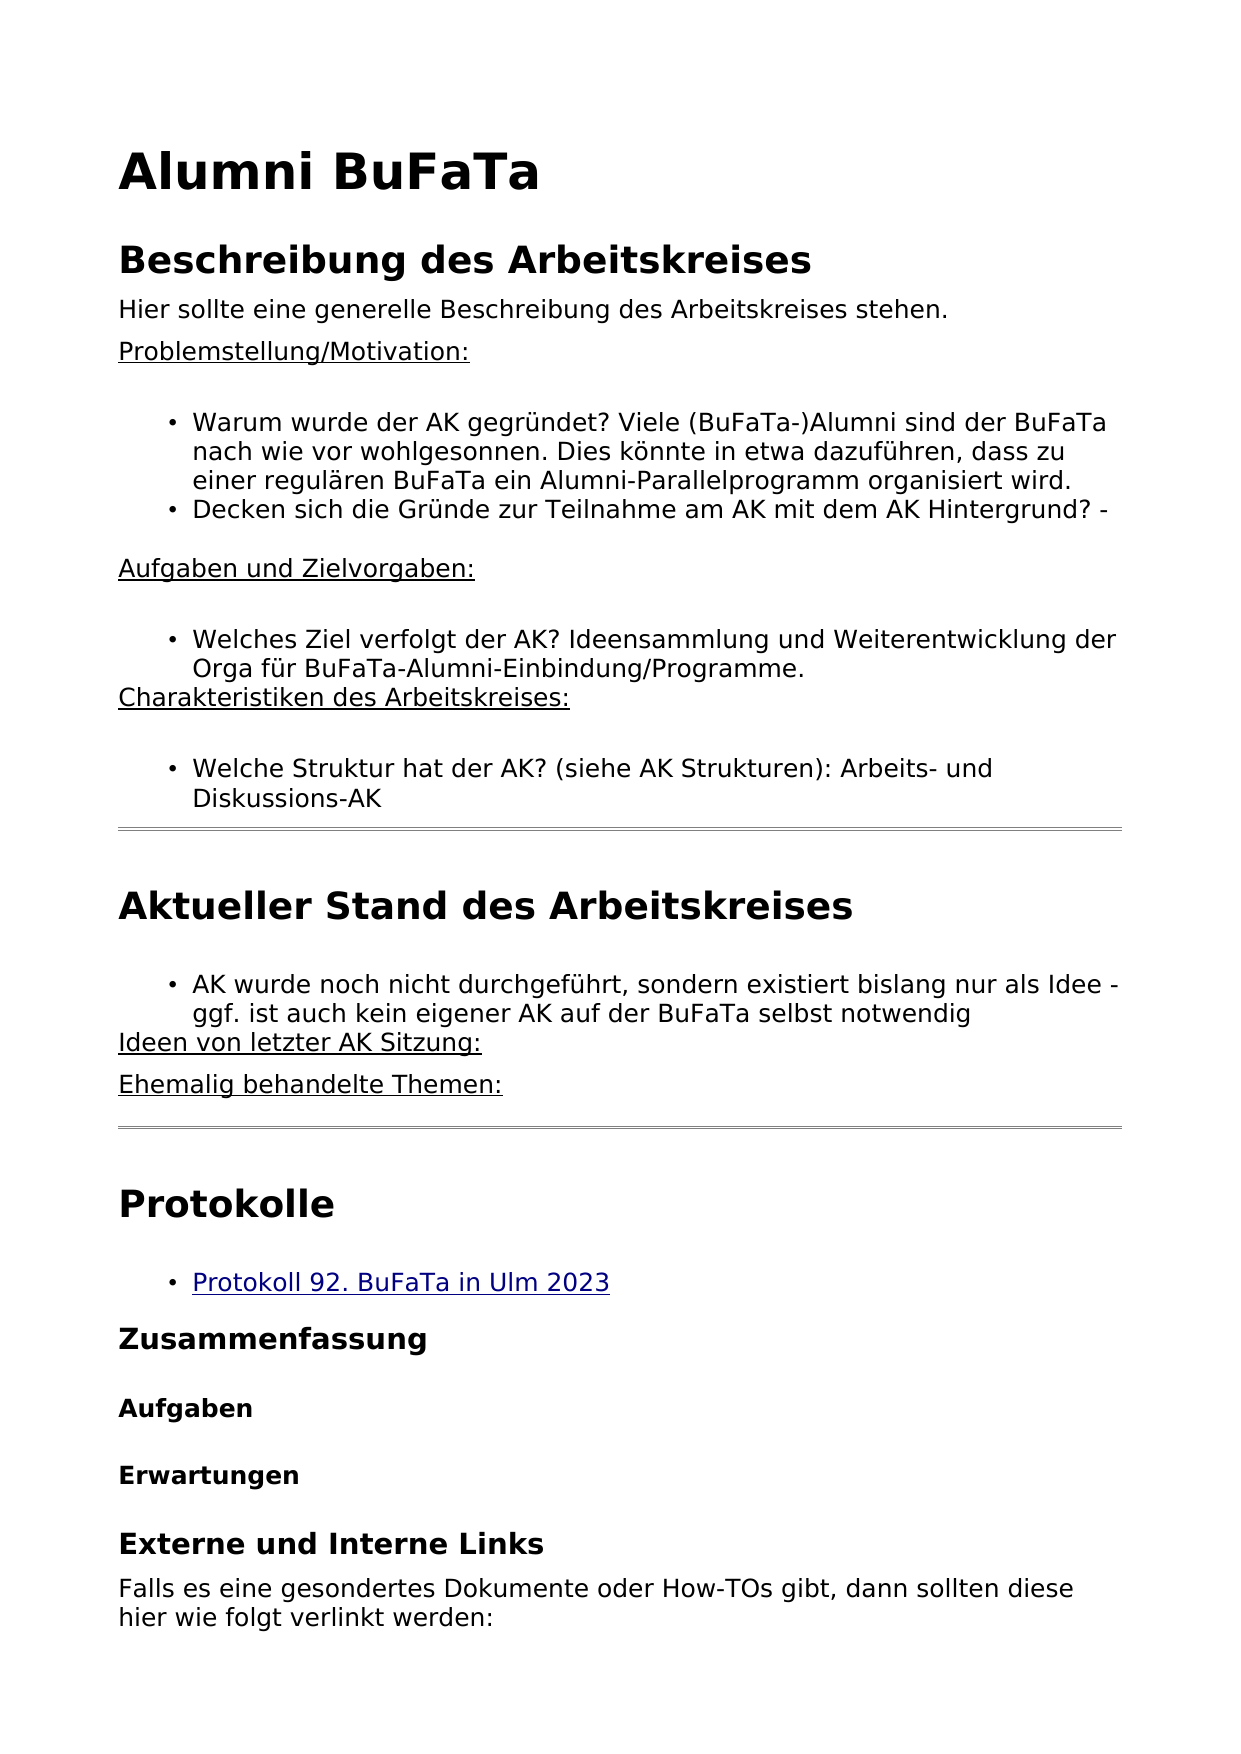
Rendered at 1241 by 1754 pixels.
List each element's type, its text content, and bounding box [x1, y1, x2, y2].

subtitle Aufgaben [118, 1394, 1122, 1423]
list Welches Ziel verfolgt der AK? Ideensammlung und Weiterentwicklung der Orga für BuFaTa-Alumni-Einbindung/Programme. [177, 625, 1122, 683]
text Aufgaben und Zielvorgaben: [118, 554, 1122, 583]
text Falls es eine gesondertes Dokumente oder How-TOs gibt, dann sollten diese hier wie folgt verlinkt werden: [118, 1574, 1122, 1632]
subtitle Zusammenfassung [118, 1323, 1122, 1357]
text Ideen von letzter AK Sitzung: [118, 1028, 1122, 1057]
subtitle Erwartungen [118, 1461, 1122, 1490]
list Decken sich die Gründe zur Teilnahme am AK mit dem AK Hintergrund? - [177, 495, 1122, 524]
list AK wurde noch nicht durchgeführt, sondern existiert bislang nur als Idee - ggf. ist auch kein eigener AK auf der BuFaTa selbst notwendig [177, 970, 1122, 1028]
text Hier sollte eine generelle Beschreibung des Arbeitskreises stehen. [118, 295, 1122, 324]
list Welche Struktur hat der AK? (siehe AK Strukturen): Arbeits- und Diskussions-AK [177, 754, 1122, 813]
text Problemstellung/Motivation: [118, 337, 1122, 366]
list Warum wurde der AK gegründet? Viele (BuFaTa-)Alumni sind der BuFaTa nach wie vor wohlgesonnen. Dies könnte in etwa dazuführen, dass zu einer regulären BuFaTa ein Alumni-Parallelprogramm organisiert wird. [177, 408, 1122, 495]
list Protokoll 92. BuFaTa in Ulm 2023 [177, 1268, 1122, 1298]
text Ehemalig behandelte Themen: [118, 1070, 1122, 1099]
subtitle Externe und Interne Links [118, 1527, 1122, 1561]
subtitle Protokolle [118, 1183, 1122, 1227]
subtitle Beschreibung des Arbeitskreises [118, 239, 1122, 282]
subtitle Aktueller Stand des Arbeitskreises [118, 884, 1122, 928]
text Charakteristiken des Arbeitskreises: [118, 683, 1122, 713]
subtitle Alumni BuFaTa [118, 143, 1122, 201]
